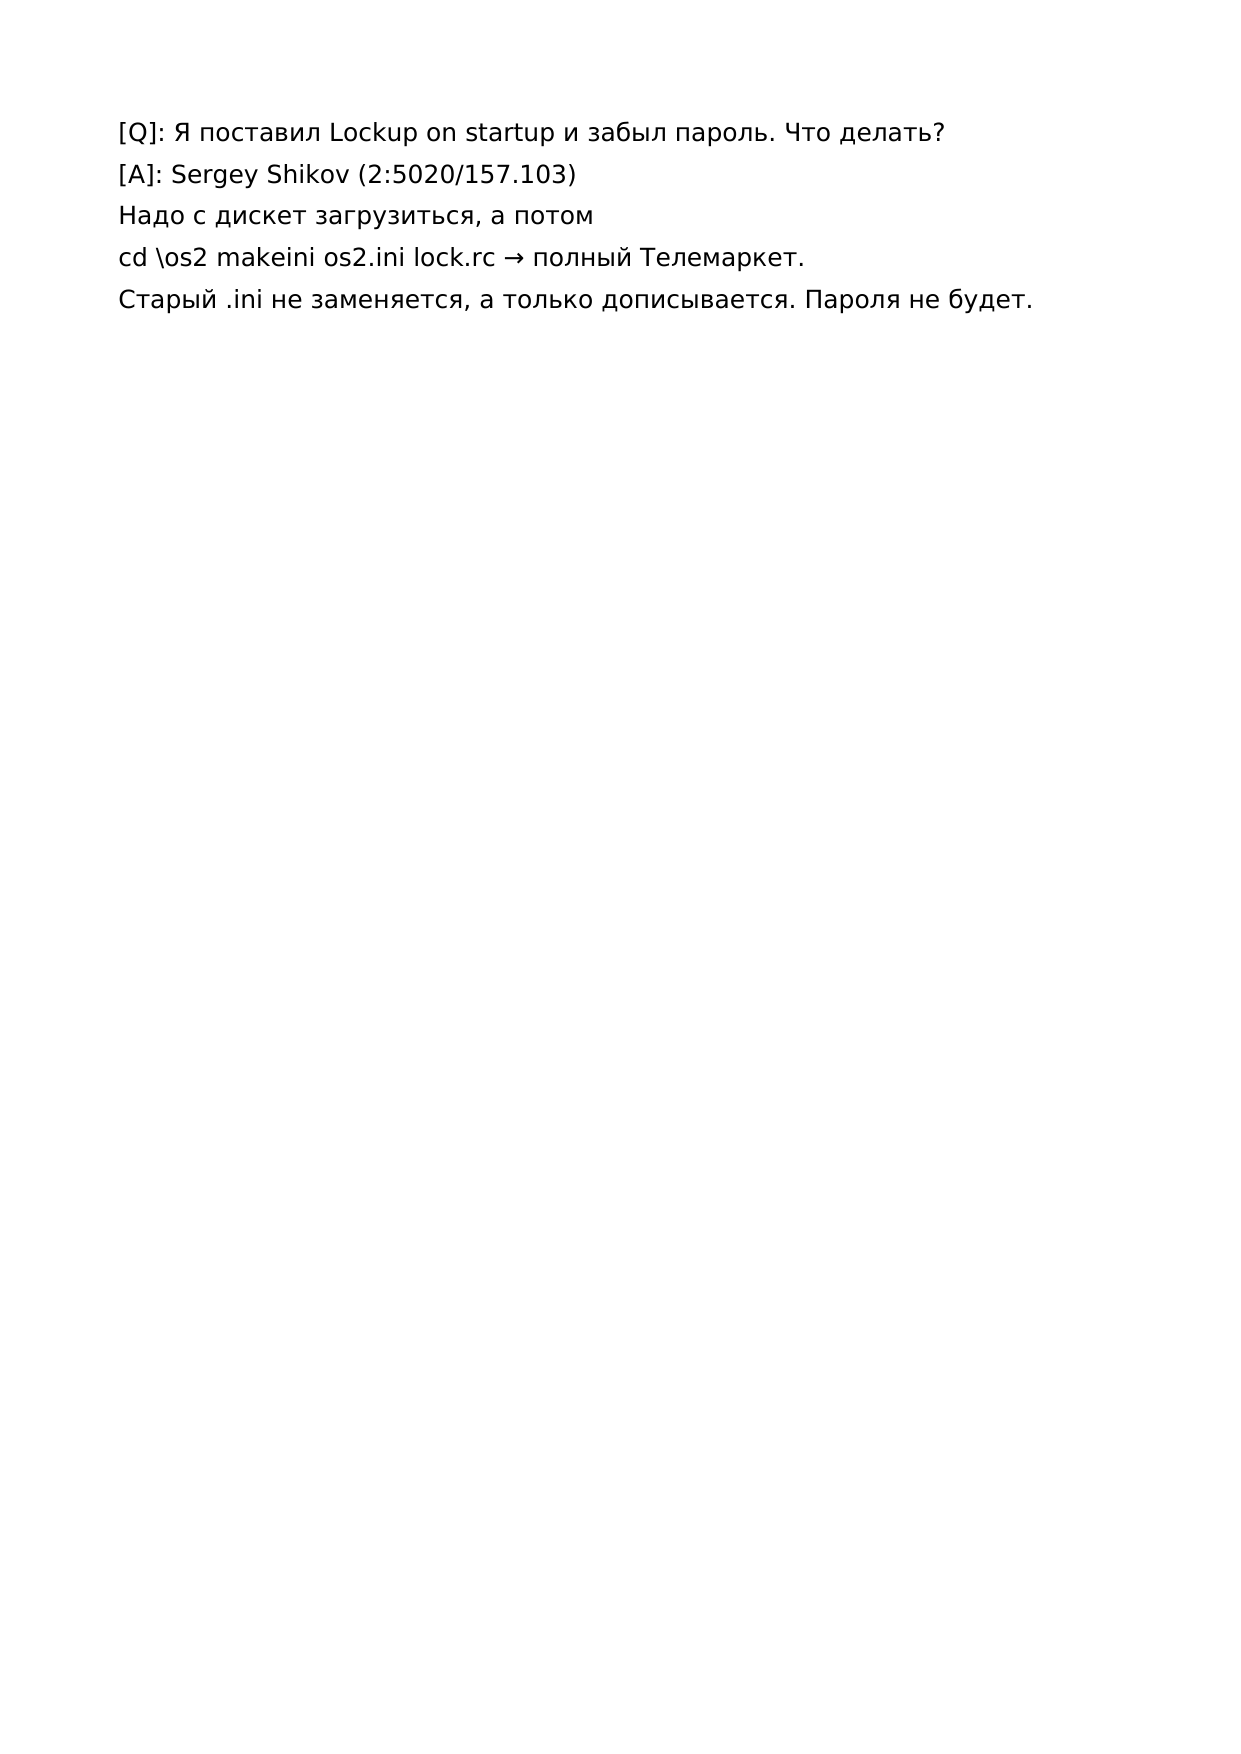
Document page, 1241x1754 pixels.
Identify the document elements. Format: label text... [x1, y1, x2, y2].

text [A]: Sergey Shikov (2:5020/157.103) [118, 160, 1122, 189]
text Старый .ini не заменяется, а только дописывается. Пароля не будет. [118, 285, 1122, 314]
text cd \os2 makeini os2.ini lock.rc → полный Телемаркет. [118, 243, 1122, 272]
text Hадо с дискет загрузиться, а потом [118, 201, 1122, 231]
text [Q]: Я поставил Lockup on startup и забыл паpоль. Что делать? [118, 118, 1122, 147]
